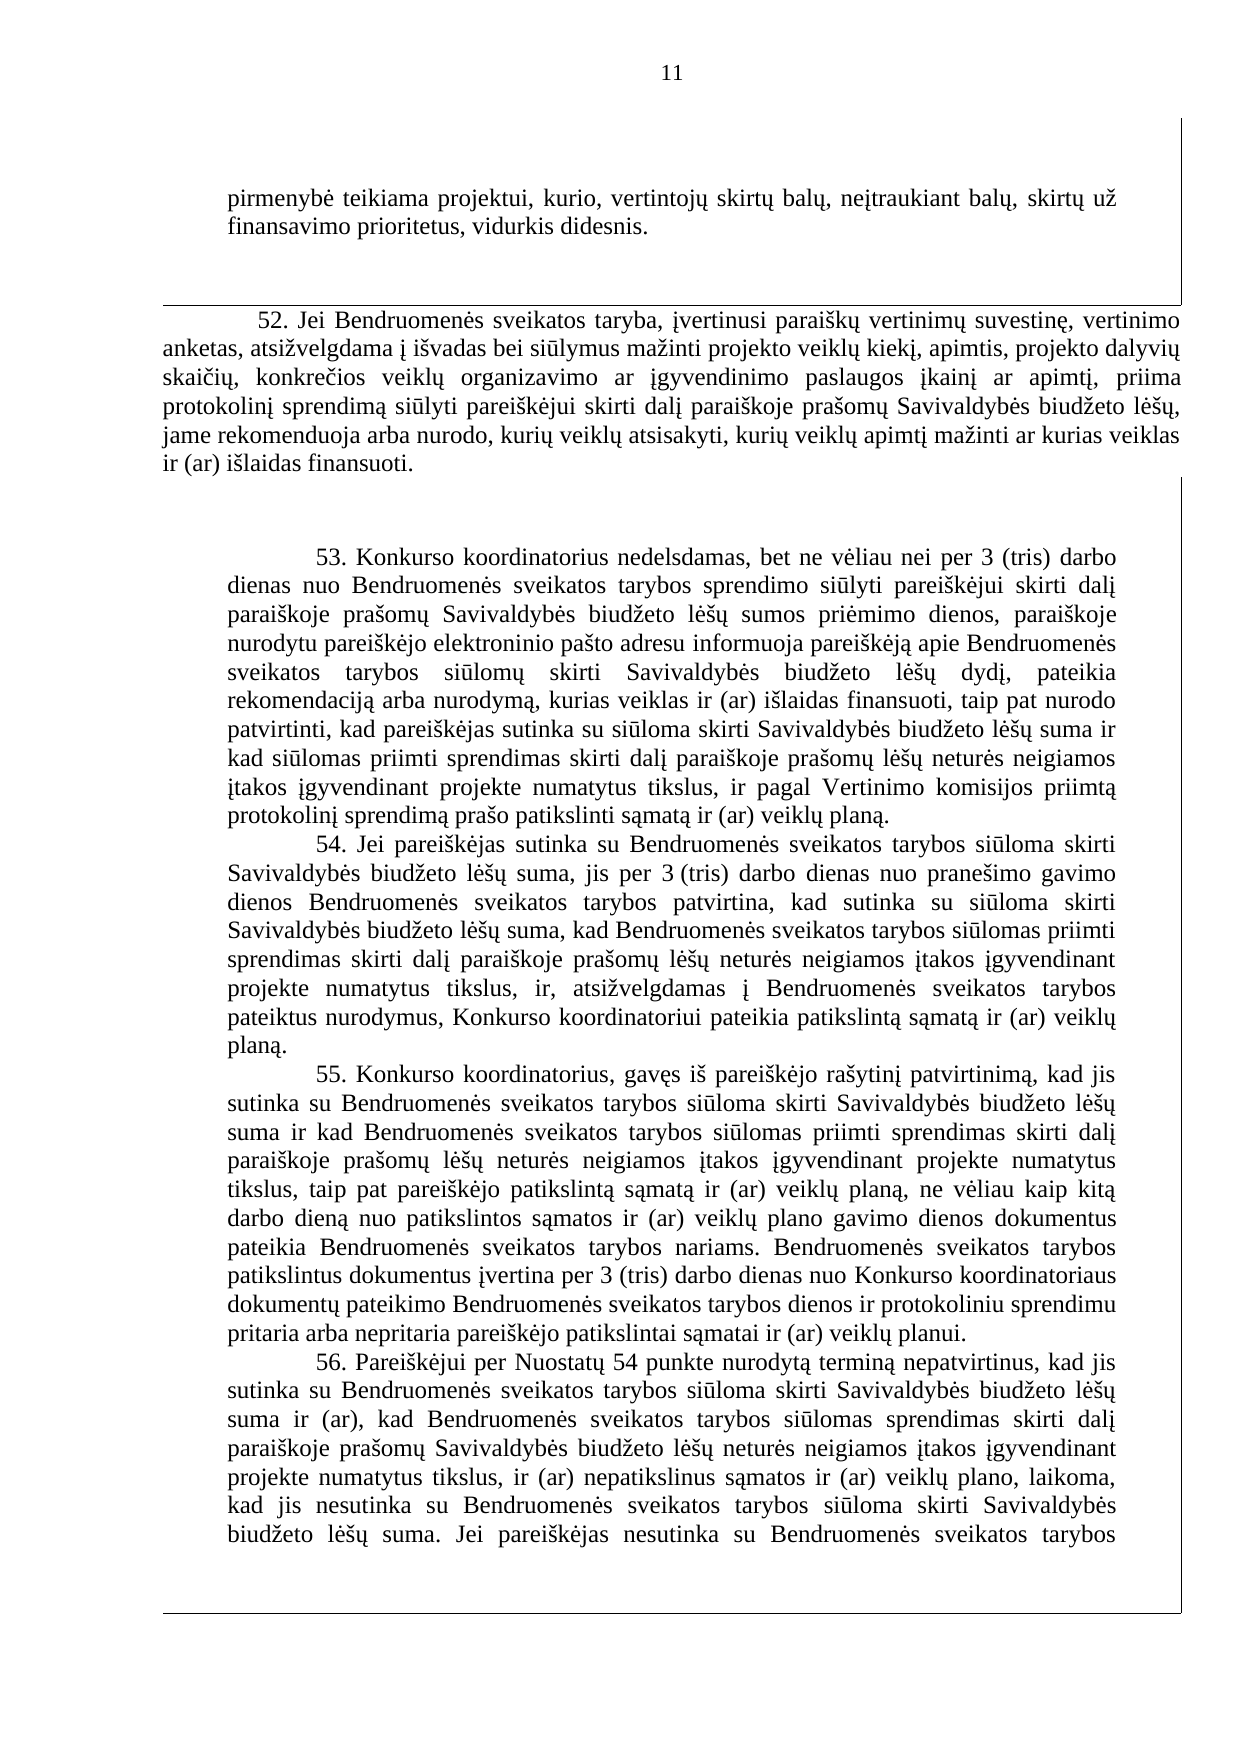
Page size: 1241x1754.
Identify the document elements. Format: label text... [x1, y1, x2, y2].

text pirmenybė teikiama projektui, kurio, vertintojų skirtų balų, neįtraukiant balų, skirtų už finansavimo prioritetus, vidurkis didesnis. [162, 118, 1181, 305]
text 54. Jei pareiškėjas sutinka su Bendruomenės sveikatos tarybos siūloma skirti Savivaldybės biudžeto lėšų suma, jis per 3 (tris) darbo dienas nuo pranešimo gavimo dienos Bendruomenės sveikatos tarybos patvirtina, kad sutinka su siūloma skirti Savivaldybės biudžeto lėšų suma, kad Bendruomenės sveikatos tarybos siūlomas priimti sprendimas skirti dalį paraiškoje prašomų lėšų neturės neigiamos įtakos įgyvendinant projekte numatytus tikslus, ir, atsižvelgdamas į Bendruomenės sveikatos tarybos pateiktus nurodymus, Konkurso koordinatoriui pateikia patikslintą sąmatą ir (ar) veiklų planą. [162, 829, 1181, 1059]
text 52. Jei Bendruomenės sveikatos taryba, įvertinusi paraiškų vertinimų suvestinę, vertinimo anketas, atsižvelgdama į išvadas bei siūlymus mažinti projekto veiklų kiekį, apimtis, projekto dalyvių skaičių, konkrečios veiklų organizavimo ar įgyvendinimo paslaugos įkainį ar apimtį, priima protokolinį sprendimą siūlyti pareiškėjui skirti dalį paraiškoje prašomų Savivaldybės biudžeto lėšų, jame rekomenduoja arba nurodo, kurių veiklų atsisakyti, kurių veiklų apimtį mažinti ar kurias veiklas ir (ar) išlaidas finansuoti. [162, 305, 1181, 477]
text 55. Konkurso koordinatorius, gavęs iš pareiškėjo rašytinį patvirtinimą, kad jis sutinka su Bendruomenės sveikatos tarybos siūloma skirti Savivaldybės biudžeto lėšų suma ir kad Bendruomenės sveikatos tarybos siūlomas priimti sprendimas skirti dalį paraiškoje prašomų lėšų neturės neigiamos įtakos įgyvendinant projekte numatytus tikslus, taip pat pareiškėjo patikslintą sąmatą ir (ar) veiklų planą, ne vėliau kaip kitą darbo dieną nuo patikslintos sąmatos ir (ar) veiklų plano gavimo dienos dokumentus pateikia Bendruomenės sveikatos tarybos nariams. Bendruomenės sveikatos tarybos patikslintus dokumentus įvertina per 3 (tris) darbo dienas nuo Konkurso koordinatoriaus dokumentų pateikimo Bendruomenės sveikatos tarybos dienos ir protokoliniu sprendimu pritaria arba nepritaria pareiškėjo patikslintai sąmatai ir (ar) veiklų planui. [162, 1059, 1181, 1347]
text 53. Konkurso koordinatorius nedelsdamas, bet ne vėliau nei per 3 (tris) darbo dienas nuo Bendruomenės sveikatos tarybos sprendimo siūlyti pareiškėjui skirti dalį paraiškoje prašomų Savivaldybės biudžeto lėšų sumos priėmimo dienos, paraiškoje nurodytu pareiškėjo elektroninio pašto adresu informuoja pareiškėją apie Bendruomenės sveikatos tarybos siūlomų skirti Savivaldybės biudžeto lėšų dydį, pateikia rekomendaciją arba nurodymą, kurias veiklas ir (ar) išlaidas finansuoti, taip pat nurodo patvirtinti, kad pareiškėjas sutinka su siūloma skirti Savivaldybės biudžeto lėšų suma ir kad siūlomas priimti sprendimas skirti dalį paraiškoje prašomų lėšų neturės neigiamos įtakos įgyvendinant projekte numatytus tikslus, ir pagal Vertinimo komisijos priimtą protokolinį sprendimą prašo patikslinti sąmatą ir (ar) veiklų planą. [162, 477, 1181, 829]
text 56. Pareiškėjui per Nuostatų 54 punkte nurodytą terminą nepatvirtinus, kad jis sutinka su Bendruomenės sveikatos tarybos siūloma skirti Savivaldybės biudžeto lėšų suma ir (ar), kad Bendruomenės sveikatos tarybos siūlomas sprendimas skirti dalį paraiškoje prašomų Savivaldybės biudžeto lėšų neturės neigiamos įtakos įgyvendinant projekte numatytus tikslus, ir (ar) nepatikslinus sąmatos ir (ar) veiklų plano, laikoma, kad jis nesutinka su Bendruomenės sveikatos tarybos siūloma skirti Savivaldybės biudžeto lėšų suma. Jei pareiškėjas nesutinka su Bendruomenės sveikatos tarybos [162, 1347, 1181, 1613]
